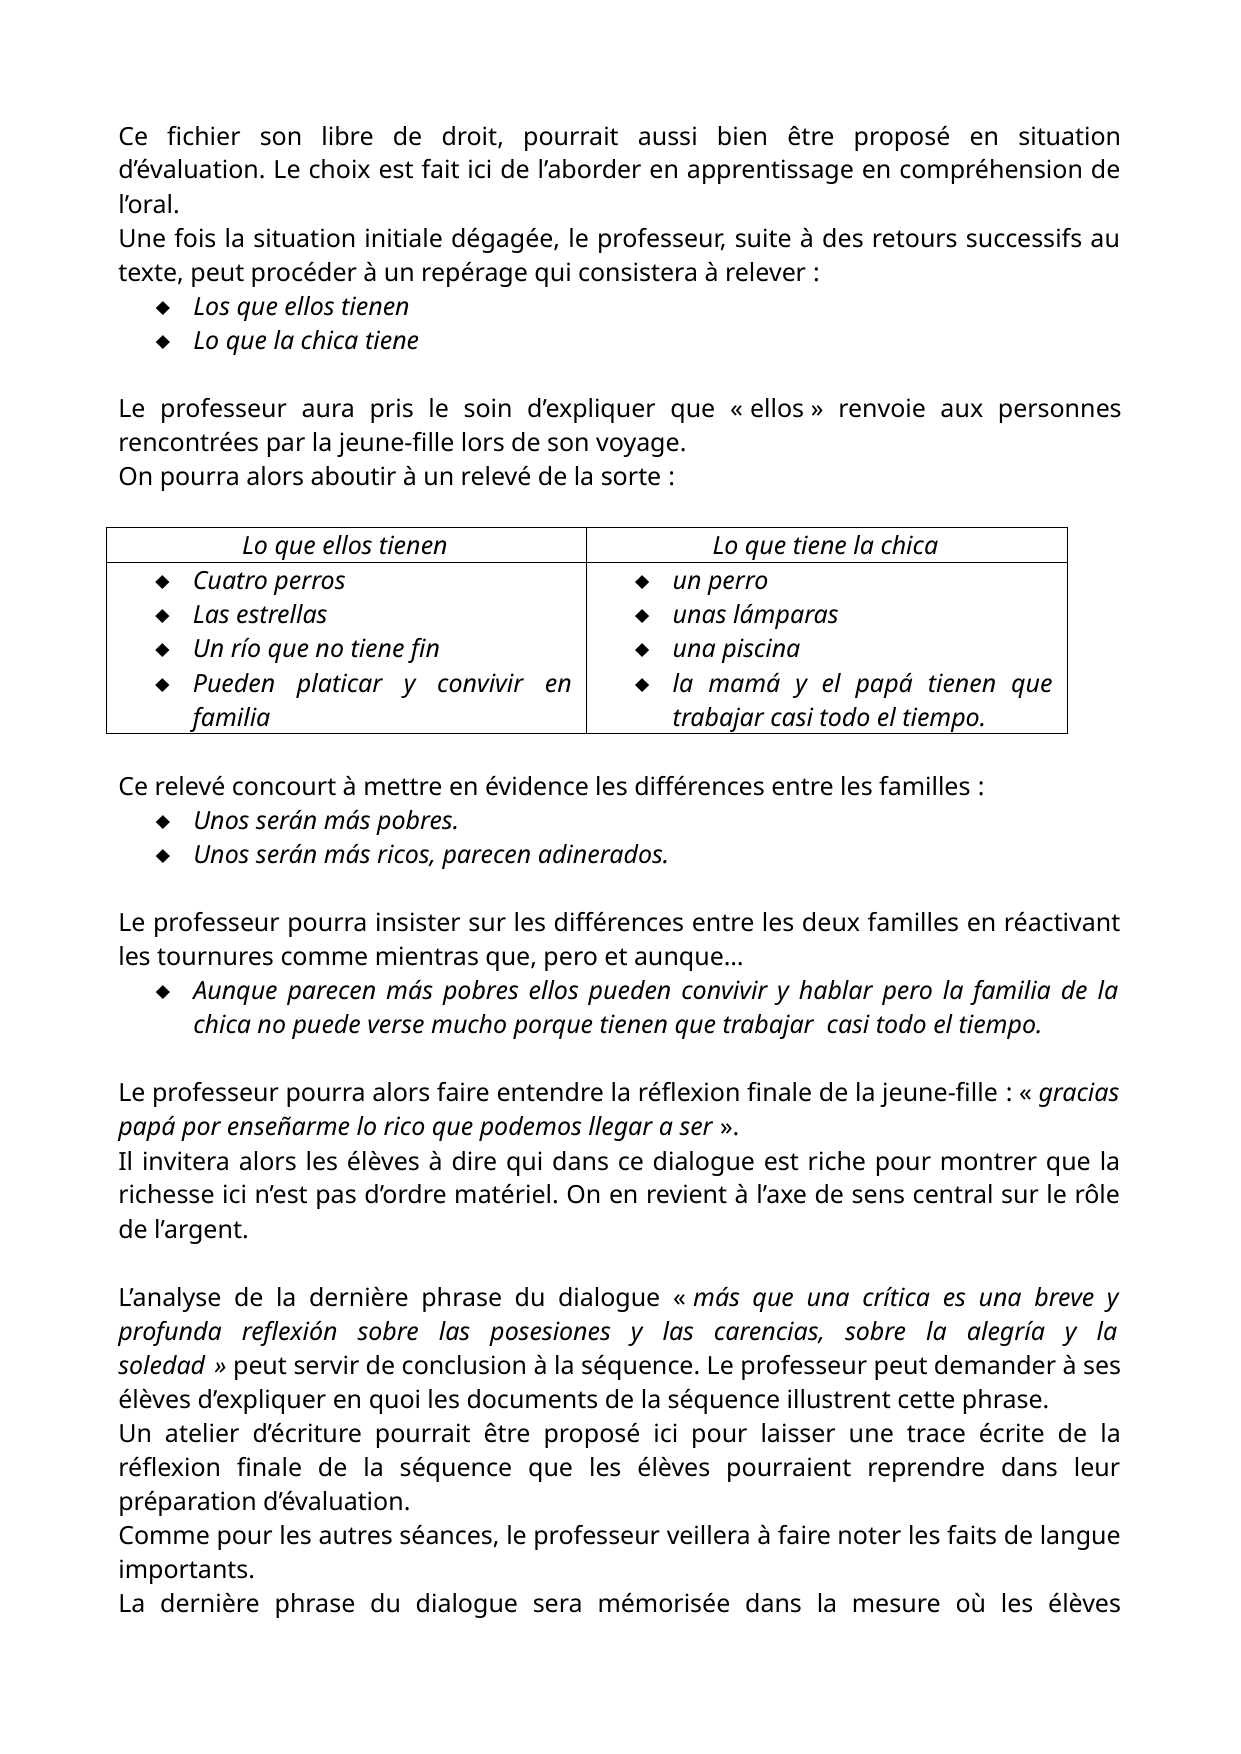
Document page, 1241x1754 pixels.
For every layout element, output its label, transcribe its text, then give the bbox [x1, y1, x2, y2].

text Le professeur pourra insister sur les différences entre les deux familles en réactivant les tournures comme mientras que, pero et aunque… [118, 905, 1122, 973]
text Le professeur pourra alors faire entendre la réflexion finale de la jeune-fille : « gracias papá por enseñarme lo rico que podemos llegar a ser ». [118, 1075, 1122, 1143]
list Unos serán más pobres. [156, 802, 1122, 837]
table_header Lo que tiene la chica [587, 528, 1067, 562]
text Le professeur aura pris le soin d’expliquer que « ellos » renvoie aux personnes rencontrées par la jeune-fille lors de son voyage. [118, 391, 1122, 459]
list Unos serán más ricos, parecen adinerados. [156, 837, 1122, 871]
text Comme pour les autres séances, le professeur veillera à faire noter les faits de langue importants. [118, 1518, 1122, 1586]
text Un atelier d’écriture pourrait être proposé ici pour laisser une trace écrite de la réflexion finale de la séquence que les élèves pourraient reprendre dans leur préparation d’évaluation. [118, 1416, 1122, 1518]
list Aunque parecen más pobres ellos pueden convivir y hablar pero la familia de la chica no puede verse mucho porque tienen que trabajar casi todo el tiempo. [156, 973, 1122, 1041]
text Ce fichier son libre de droit, pourrait aussi bien être proposé en situation d’évaluation. Le choix est fait ici de l’aborder en apprentissage en compréhension de l’oral. [118, 118, 1122, 220]
text Ce relevé concourt à mettre en évidence les différences entre les familles : [118, 768, 1122, 802]
list Los que ellos tienen [156, 288, 1122, 322]
table_header Lo que ellos tienen [107, 528, 586, 562]
text La dernière phrase du dialogue sera mémorisée dans la mesure où les élèves [118, 1586, 1122, 1620]
table_cell Cuatro perros Las estrellas Un río que no tiene fin Pueden platicar y convivir en familia [107, 563, 586, 733]
text Il invitera alors les élèves à dire qui dans ce dialogue est riche pour montrer que la richesse ici n’est pas d’ordre matériel. On en revient à l’axe de sens central sur le rôle de l’argent. [118, 1143, 1122, 1245]
text Une fois la situation initiale dégagée, le professeur, suite à des retours successifs au texte, peut procéder à un repérage qui consistera à relever : [118, 220, 1122, 288]
text L’analyse de la dernière phrase du dialogue « más que una crítica es una breve y profunda reflexión sobre las posesiones y las carencias, sobre la alegría y la soledad » peut servir de conclusion à la séquence. Le professeur peut demander à ses élèves d’expliquer en quoi les documents de la séquence illustrent cette phrase. [118, 1279, 1122, 1416]
text On pourra alors aboutir à un relevé de la sorte : [118, 459, 1122, 493]
table_cell un perro unas lámparas una piscina la mamá y el papá tienen que trabajar casi todo el tiempo. [587, 563, 1067, 733]
list Lo que la chica tiene [156, 322, 1122, 357]
